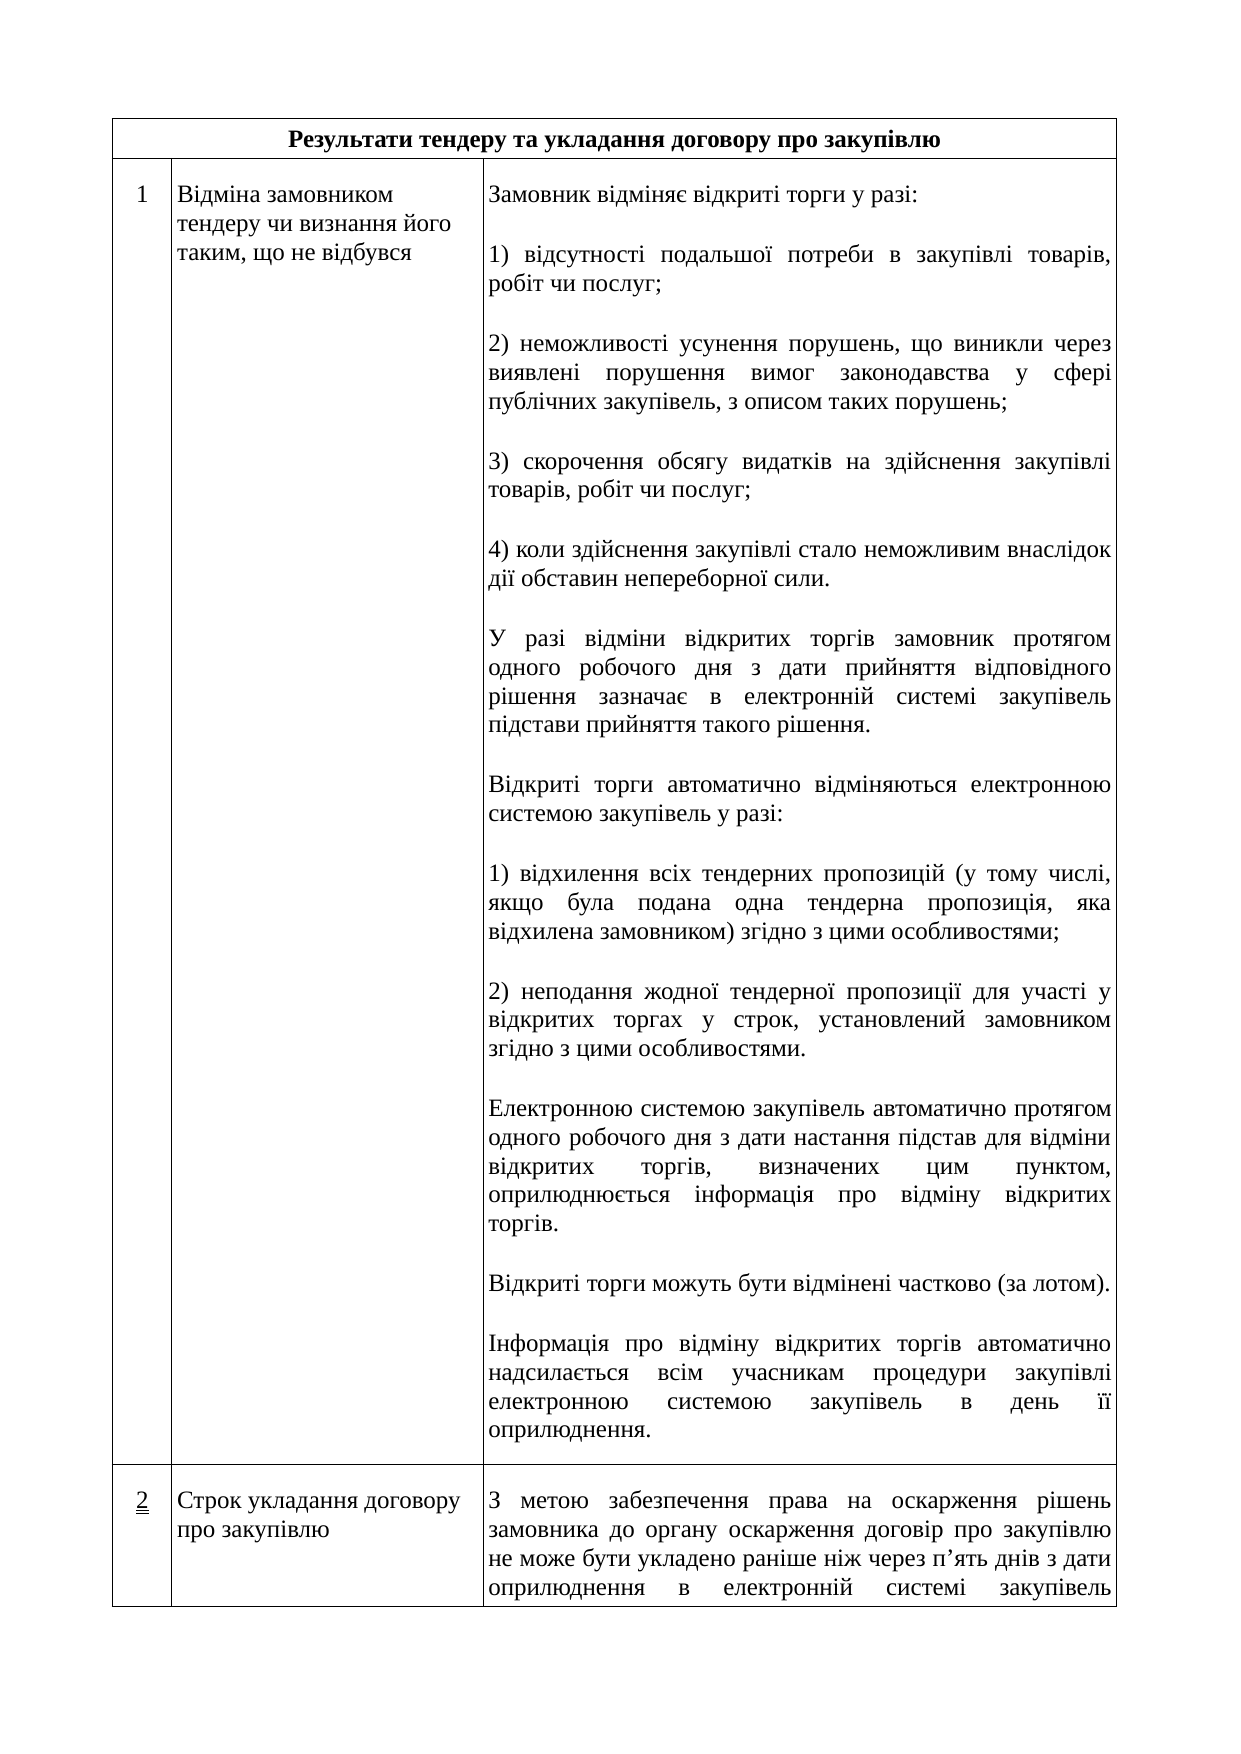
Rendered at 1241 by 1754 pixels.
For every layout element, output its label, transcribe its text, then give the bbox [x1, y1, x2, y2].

table_cell 2 [113, 1465, 171, 1606]
table_cell Результати тендеру та укладання договору про закупівлю [113, 119, 1116, 158]
table_cell Строк укладання договору про закупівлю [172, 1465, 483, 1606]
table_cell З метою забезпечення права на оскарження рішень замовника до органу оскарження договір про закупівлю не може бути укладено раніше ніж через п’ять днів з дати оприлюднення в електронній системі закупівель [484, 1465, 1116, 1606]
table_cell Відміна замовником тендеру чи визнання його таким, що не відбувся [172, 159, 483, 1464]
table_cell Замовник відміняє відкриті торги у разі: 1) відсутності подальшої потреби в закупівлі товарів, робіт чи послуг; 2) неможливості усунення порушень, що виникли через виявлені порушення вимог законодавства у сфері публічних закупівель, з описом таких порушень; 3) скорочення обсягу видатків на здійснення закупівлі товарів, робіт чи послуг; 4) коли здійснення закупівлі стало неможливим внаслідок дії обставин непереборної сили. У разі відміни відкритих торгів замовник протягом одного робочого дня з дати прийняття відповідного рішення зазначає в електронній системі закупівель підстави прийняття такого рішення. Відкриті торги автоматично відміняються електронною системою закупівель у разі: 1) відхилення всіх тендерних пропозицій (у тому числі, якщо була подана одна тендерна пропозиція, яка відхилена замовником) згідно з цими особливостями; 2) неподання жодної тендерної пропозиції для участі у відкритих торгах у строк, установлений замовником згідно з цими особливостями. Електронною системою закупівель автоматично протягом одного робочого дня з дати настання підстав для відміни відкритих торгів, визначених цим пунктом, оприлюднюється інформація про відміну відкритих торгів. Відкриті торги можуть бути відмінені частково (за лотом). Інформація про відміну відкритих торгів автоматично надсилається всім учасникам процедури закупівлі електронною системою закупівель в день її оприлюднення. [484, 159, 1116, 1464]
table_cell 1 [113, 159, 171, 1464]
